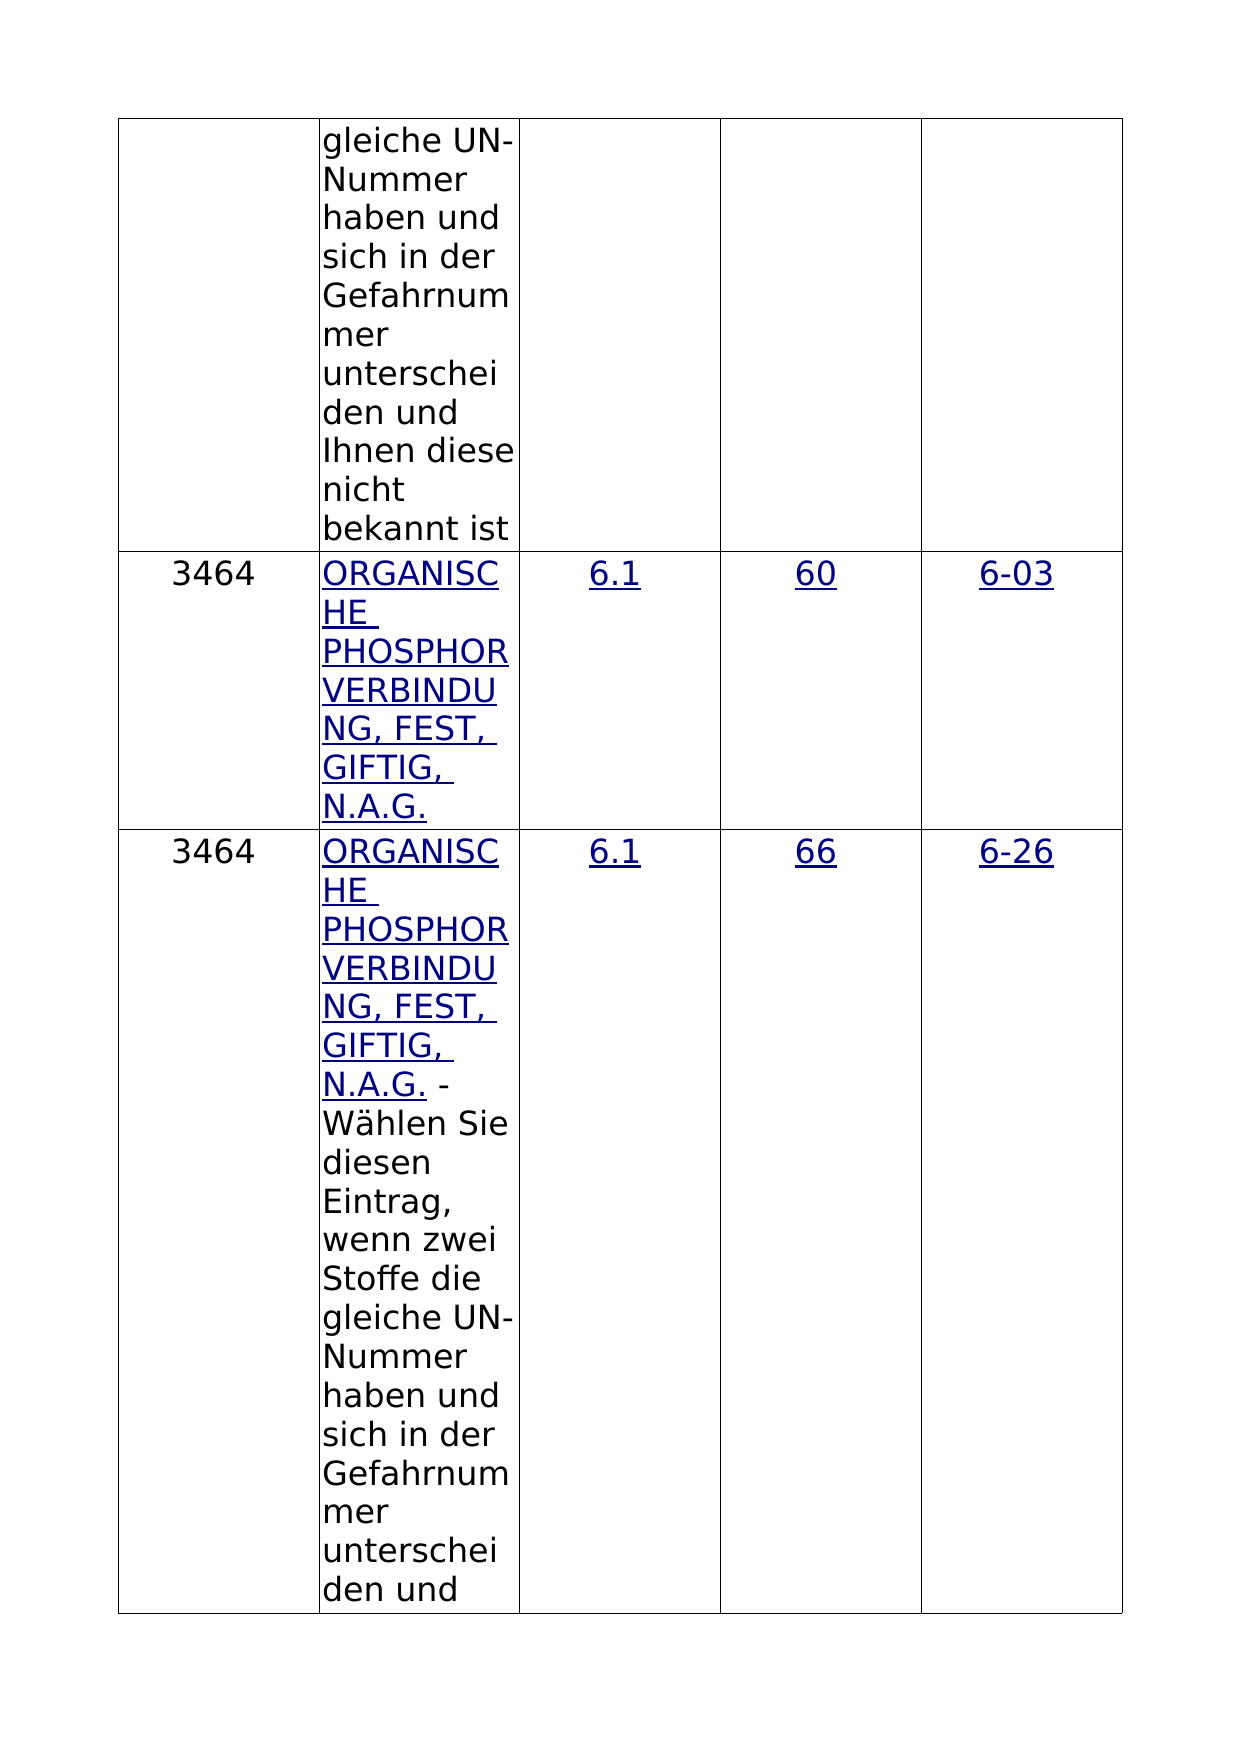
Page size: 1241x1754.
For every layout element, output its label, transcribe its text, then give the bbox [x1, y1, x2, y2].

table_cell 6.1 [520, 830, 720, 1612]
table_cell ORGANISCHE PHOSPHORVERBINDUNG, FEST, GIFTIG, N.A.G. [320, 552, 519, 829]
table_cell [520, 119, 720, 551]
table_cell 66 [721, 830, 921, 1612]
table_cell 6-03 [922, 552, 1122, 829]
table_cell 6-26 [922, 830, 1122, 1612]
table_cell 3464 [119, 552, 319, 829]
table_cell [922, 119, 1122, 551]
table_cell 60 [721, 552, 921, 829]
table_cell [119, 119, 319, 551]
table_cell 3464 [119, 830, 319, 1612]
table_cell [721, 119, 921, 551]
table_cell gleiche UN-Nummer haben und sich in der Gefahrnummer unterscheiden und Ihnen diese nicht bekannt ist [320, 119, 519, 551]
table_cell ORGANISCHE PHOSPHORVERBINDUNG, FEST, GIFTIG, N.A.G. - Wählen Sie diesen Eintrag, wenn zwei Stoffe die gleiche UN-Nummer haben und sich in der Gefahrnummer unterscheiden und [320, 830, 519, 1612]
table_cell 6.1 [520, 552, 720, 829]
